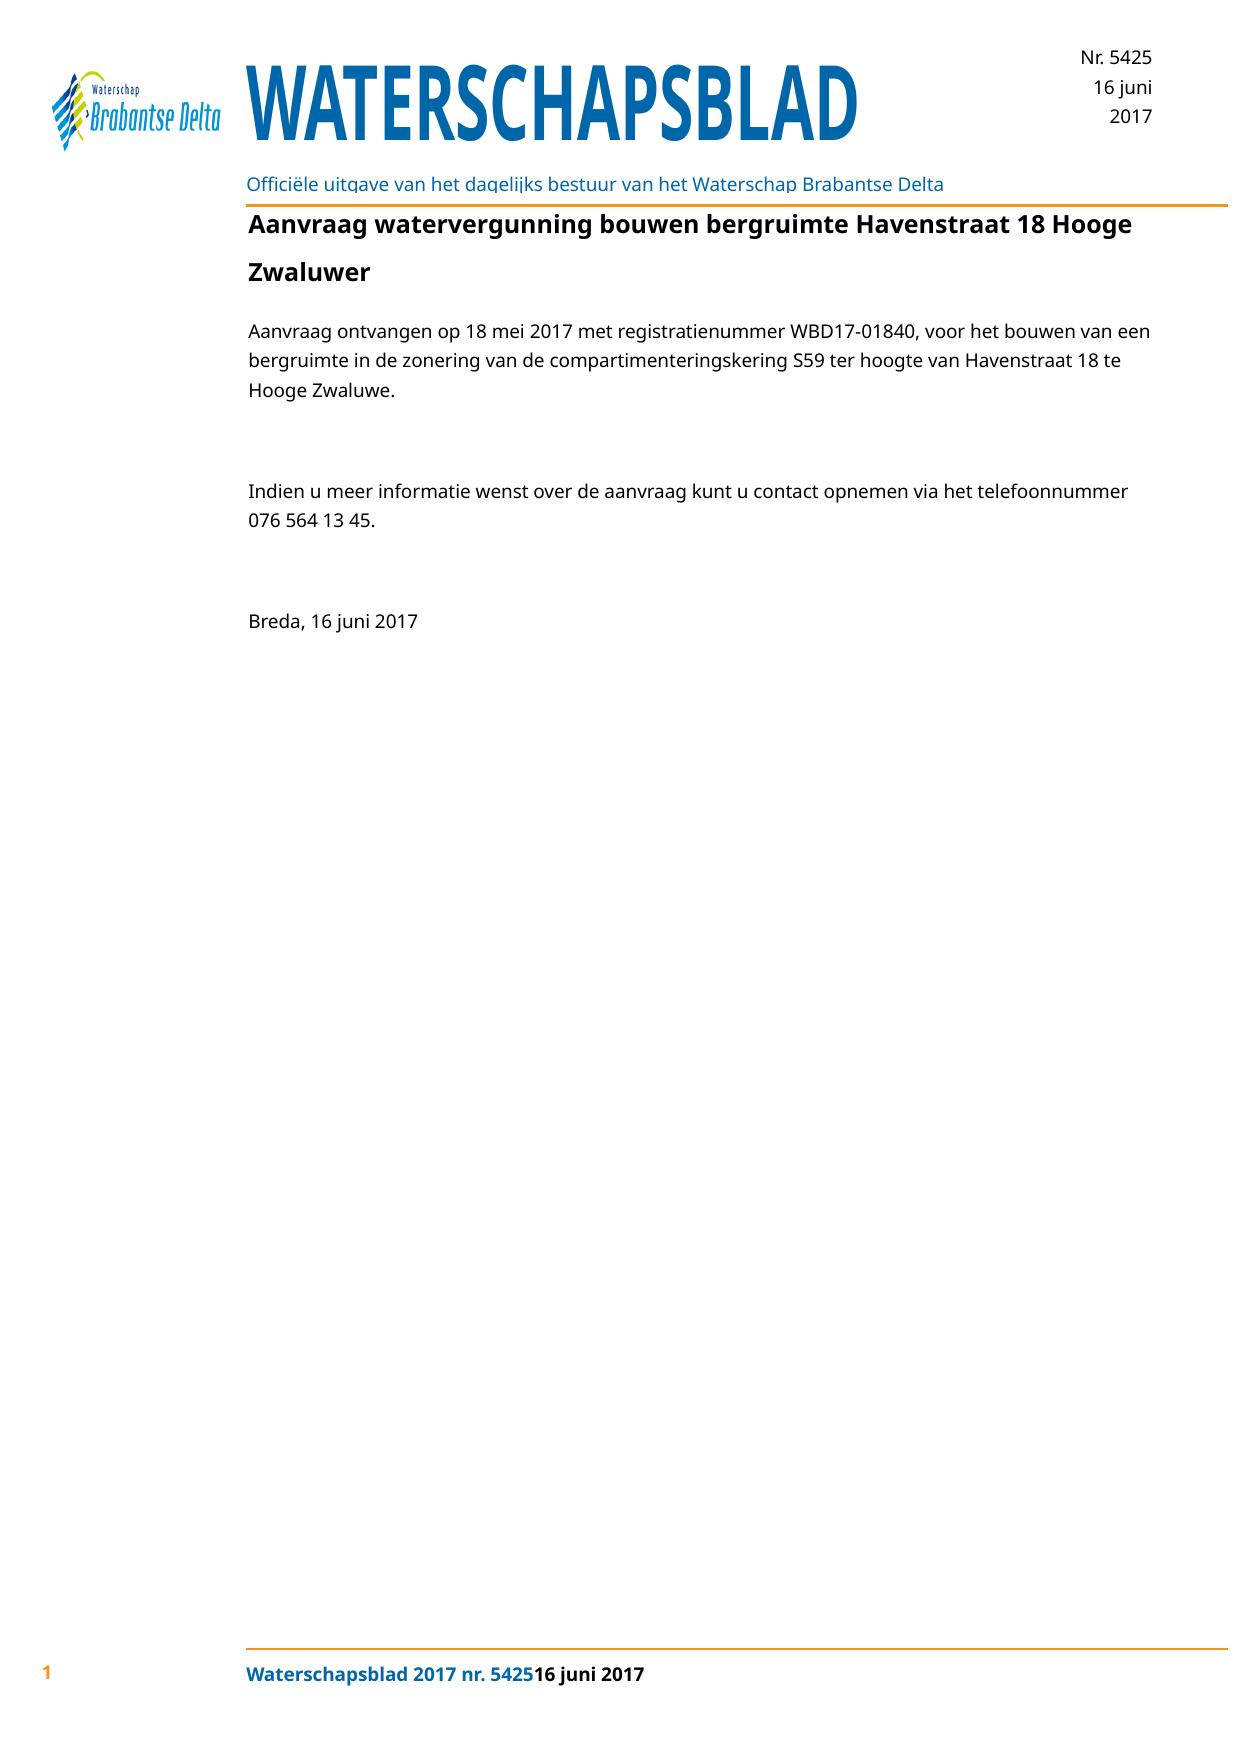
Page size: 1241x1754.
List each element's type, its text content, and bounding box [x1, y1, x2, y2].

text Breda, 16 juni 2017 [248, 608, 1152, 634]
text Aanvraag ontvangen op 18 mei 2017 met registratienummer WBD17-01840, voor het bouwen van een bergruimte in de zonering van de compartimenteringskering S59 ter hoogte van Havenstraat 18 te Hooge Zwaluwe. [248, 318, 1152, 403]
picture [41, 47, 231, 172]
text Indien u meer informatie wenst over de aanvraag kunt u contact opnemen via het telefoonnummer 076 564 13 45. [248, 478, 1152, 533]
text Aanvraag watervergunning bouwen bergruimte Havenstraat 18 Hooge Zwaluwer [248, 207, 1152, 288]
